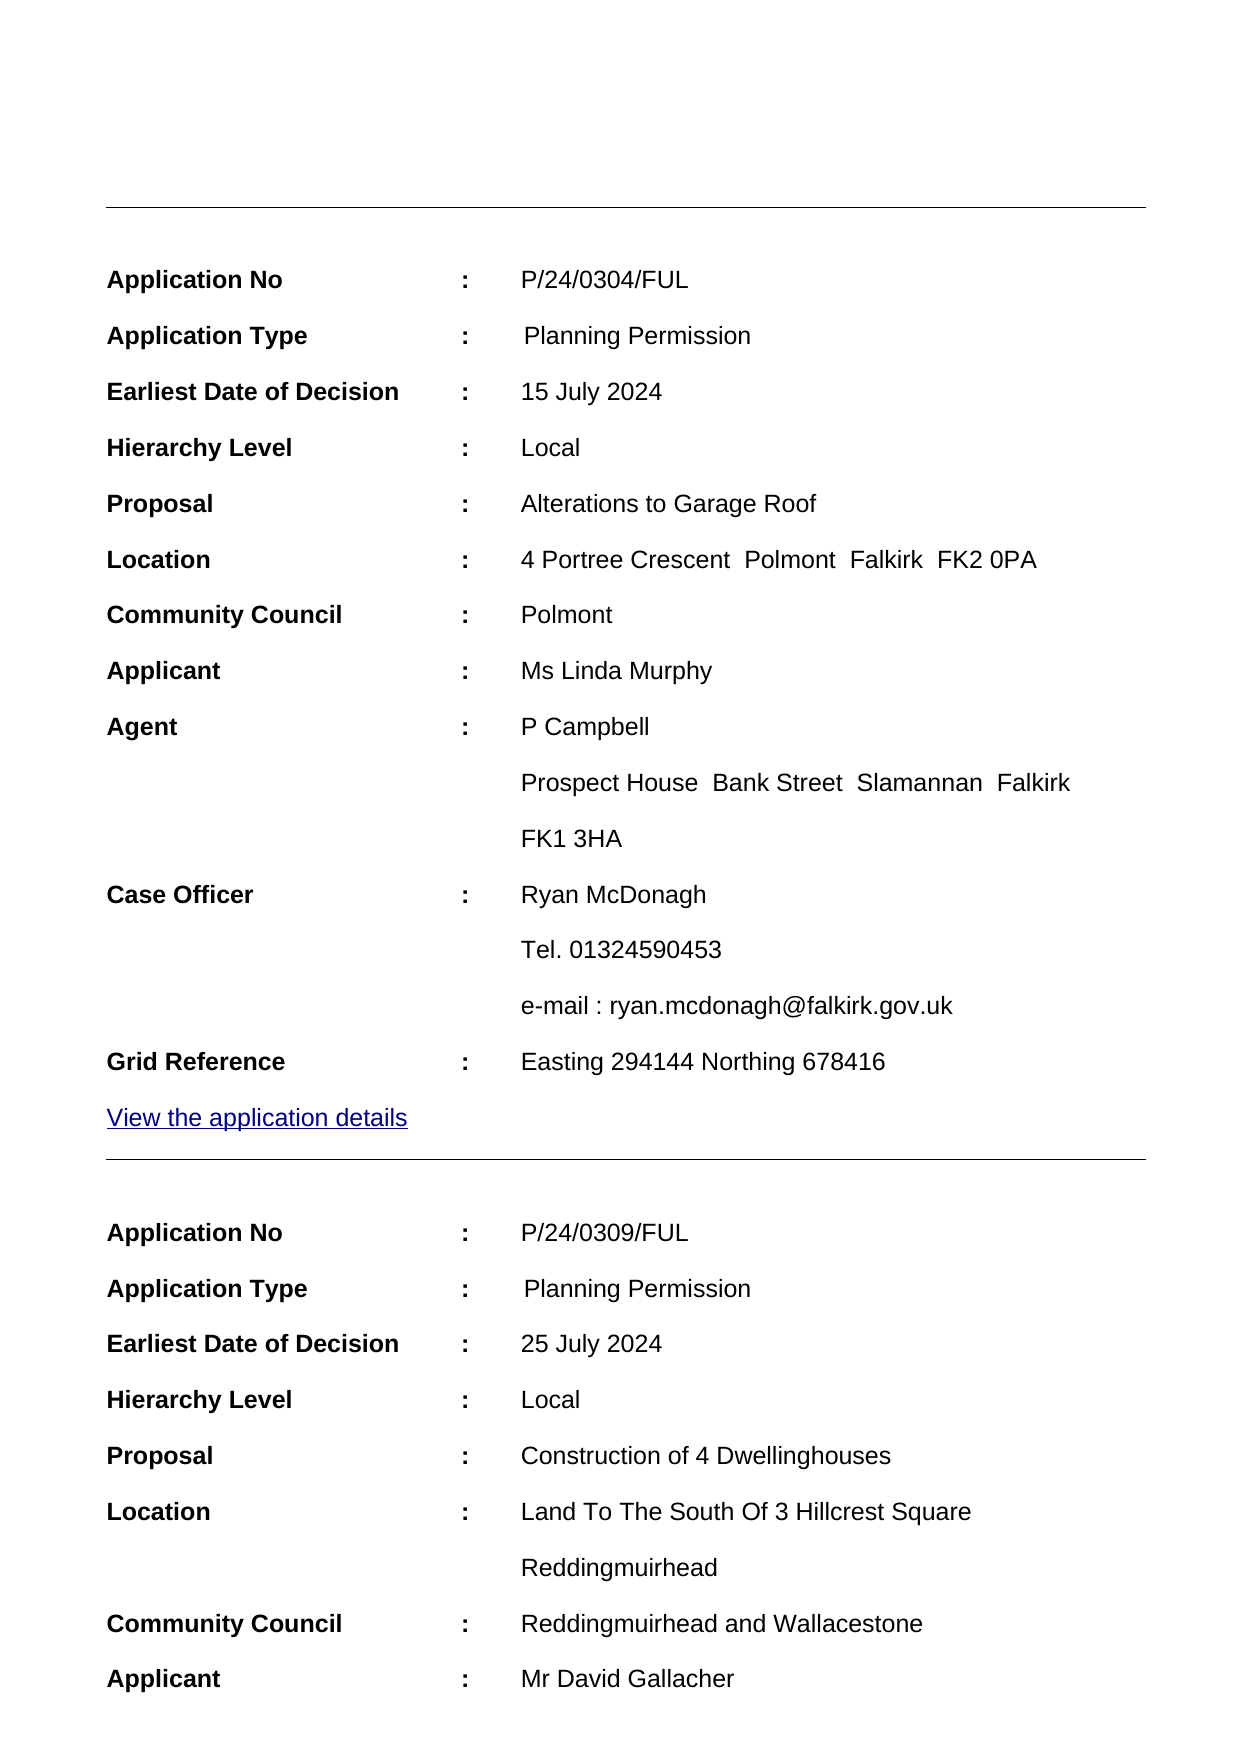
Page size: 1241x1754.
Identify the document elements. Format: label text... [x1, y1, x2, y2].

text Applicant : Mr David Gallacher [106, 1664, 1146, 1693]
text Application Type : Planning Permission [106, 321, 1146, 350]
text Case Officer : Ryan McDonagh [106, 880, 1146, 908]
text Proposal : Construction of 4 Dwellinghouses [106, 1441, 1146, 1470]
text Location : Land To The South Of 3 Hillcrest Square [106, 1497, 1146, 1526]
text Community Council : Polmont [106, 601, 1146, 629]
text Prospect House Bank Street Slamannan Falkirk [106, 768, 1146, 797]
text Applicant : Ms Linda Murphy [106, 656, 1146, 685]
text Grid Reference : Easting 294144 Northing 678416 [106, 1047, 1146, 1076]
text Location : 4 Portree Crescent Polmont Falkirk FK2 0PA [106, 545, 1146, 573]
text Community Council : Reddingmuirhead and Wallacestone [106, 1609, 1146, 1637]
text Earliest Date of Decision : 25 July 2024 [106, 1329, 1146, 1358]
text Agent : P Campbell [106, 712, 1146, 741]
text e-mail : ryan.mcdonagh@falkirk.gov.uk [106, 991, 1146, 1020]
text Application No : P/24/0309/FUL [106, 1218, 1146, 1247]
text Tel. 01324590453 [106, 936, 1146, 964]
text Reddingmuirhead [106, 1553, 1146, 1582]
text Proposal : Alterations to Garage Roof [106, 489, 1146, 518]
text Hierarchy Level : Local [106, 433, 1146, 462]
text View the application details [106, 1103, 1146, 1132]
text Hierarchy Level : Local [106, 1385, 1146, 1414]
text FK1 3HA [106, 824, 1146, 853]
text Application Type : Planning Permission [106, 1274, 1146, 1302]
text Application No : P/24/0304/FUL [106, 266, 1146, 294]
text Earliest Date of Decision : 15 July 2024 [106, 377, 1146, 406]
